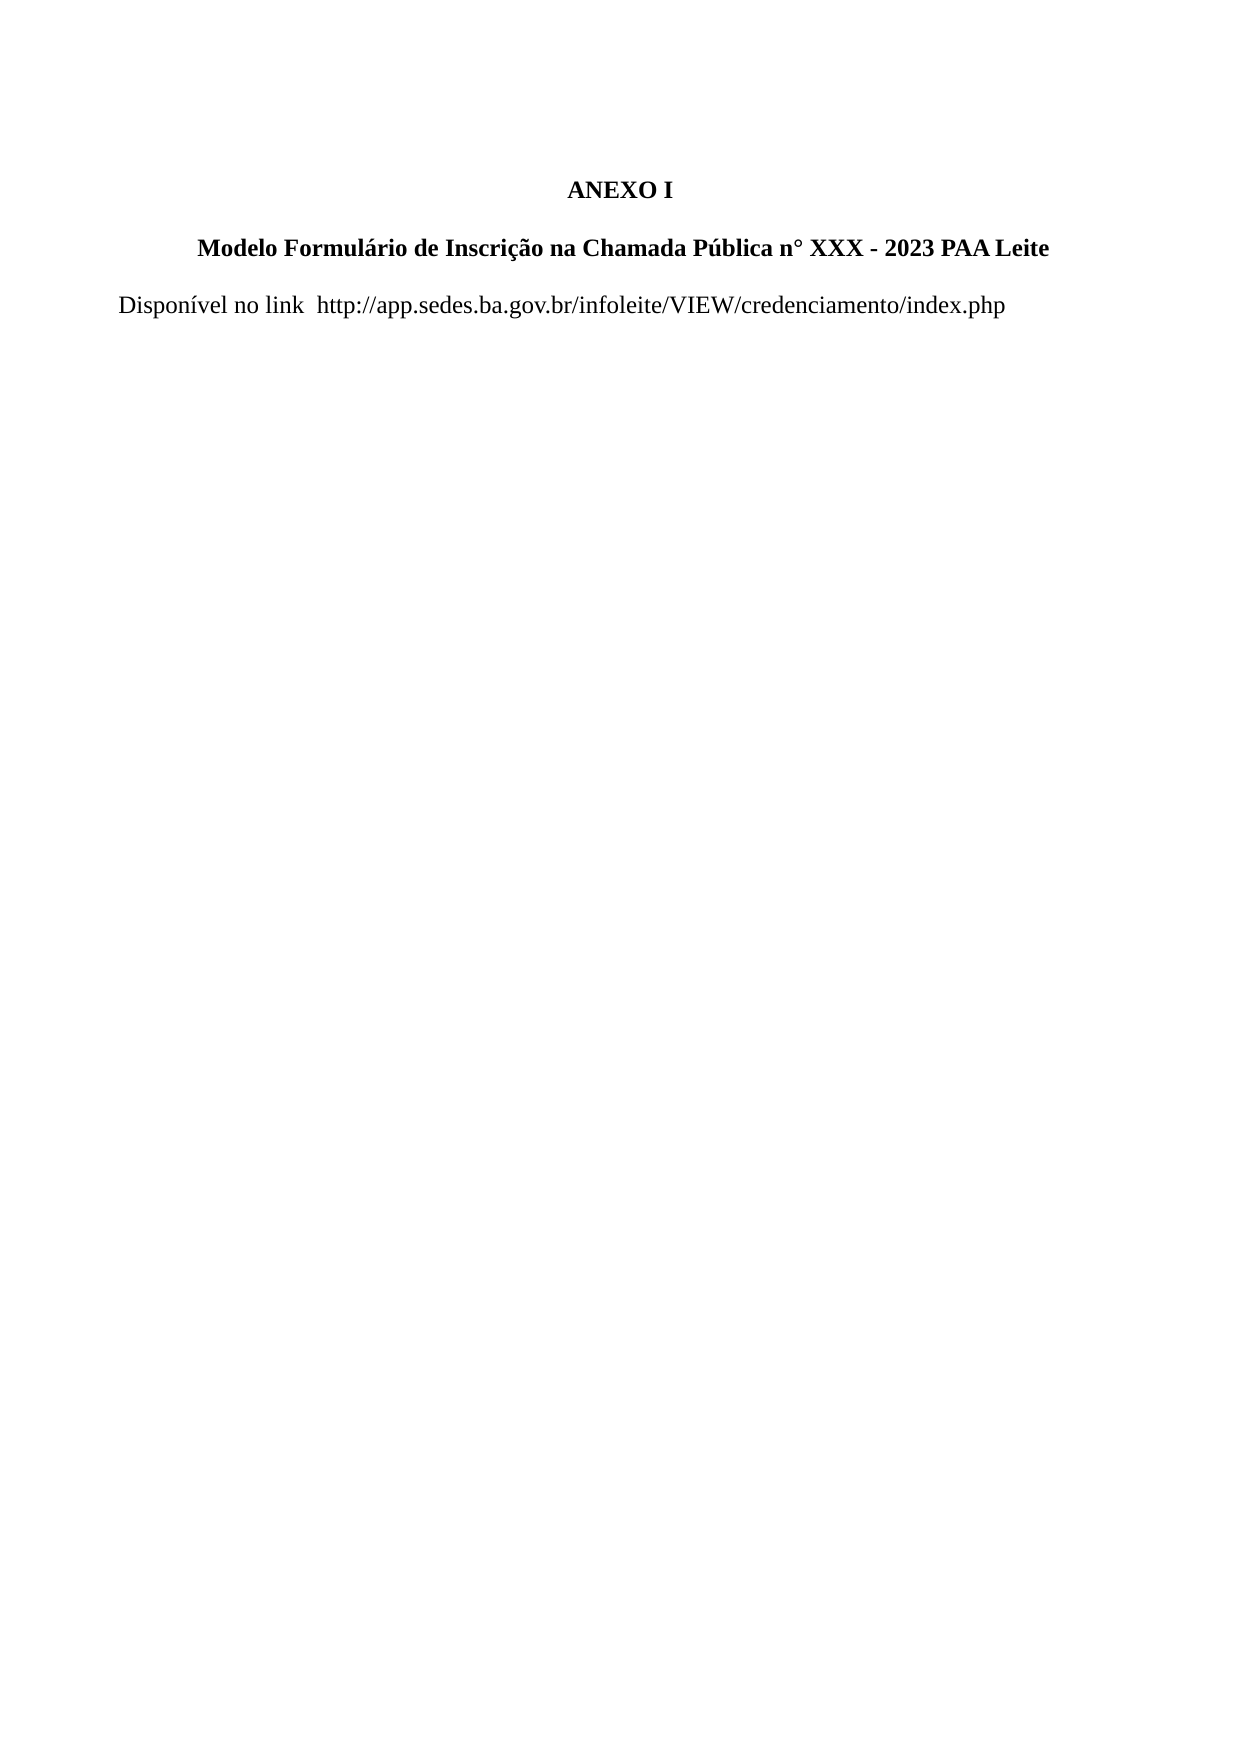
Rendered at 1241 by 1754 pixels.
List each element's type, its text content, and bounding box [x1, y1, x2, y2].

text ANEXO I [118, 176, 1122, 204]
text Disponível no link http://app.sedes.ba.gov.br/infoleite/VIEW/credenciamento/index.php [118, 291, 1122, 319]
text Modelo Formulário de Inscrição na Chamada Pública n° XXX - 2023 PAA Leite [118, 233, 1122, 262]
